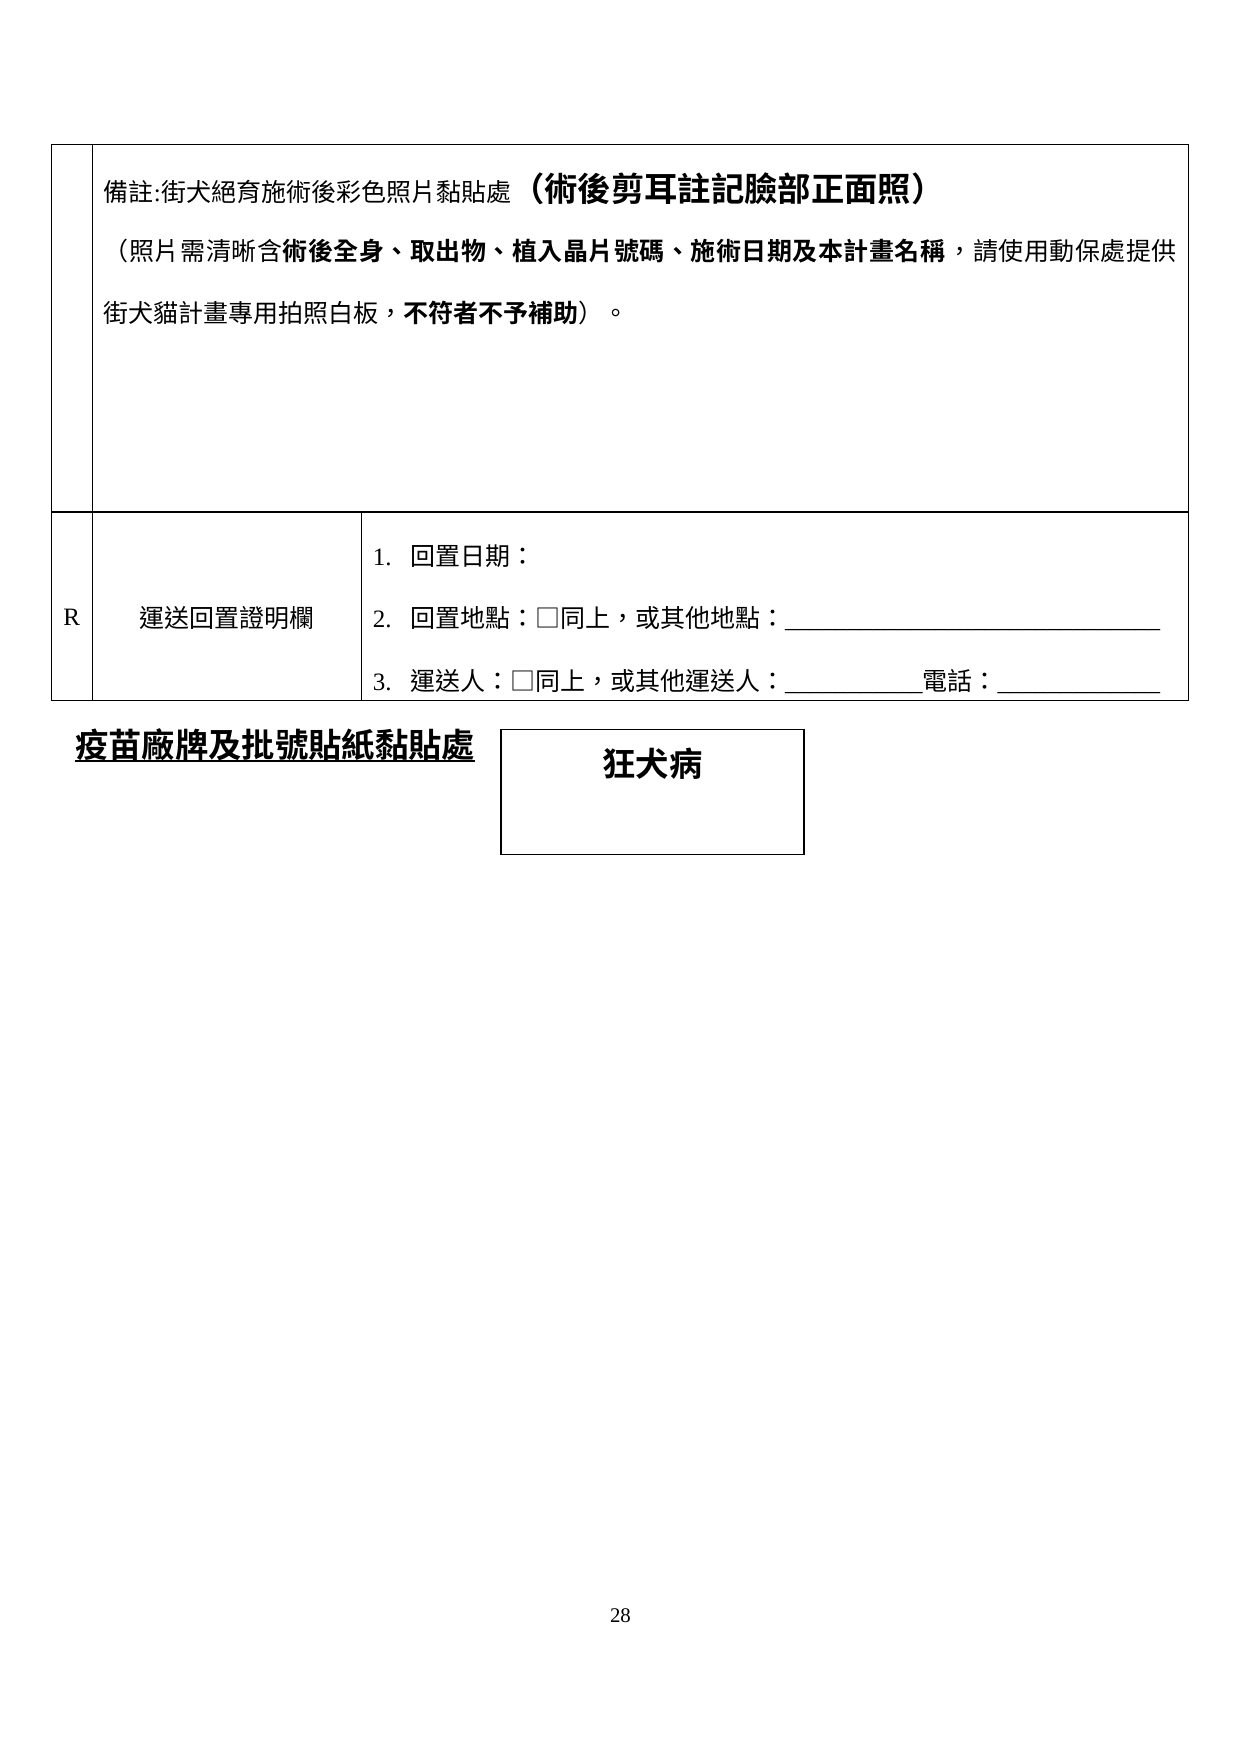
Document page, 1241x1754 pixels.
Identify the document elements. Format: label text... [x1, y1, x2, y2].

table_cell [52, 145, 92, 511]
table_cell 運送回置證明欄 [93, 513, 361, 700]
text 疫苗廠牌及批號貼紙黏貼處 [502, 730, 803, 854]
table_cell R [52, 513, 92, 700]
table_cell 備註:街犬絕育施術後彩色照片黏貼處（術後剪耳註記臉部正面照） （照片需清晰含術後全身、取出物、植入晶片號碼、施術日期及本計畫名稱，請使用動保處提供街犬貓計畫專用拍照白板，不符者不予補助）。 [93, 145, 1188, 511]
text 狂犬病 [517, 738, 788, 786]
text 疫苗廠牌及批號貼紙黏貼處 [75, 701, 1165, 763]
table_cell 回置日期： 回置地點：□同上，或其他地點：______________________________ 運送人：□同上，或其他運送人：___________電話：_____________ [362, 513, 1188, 700]
